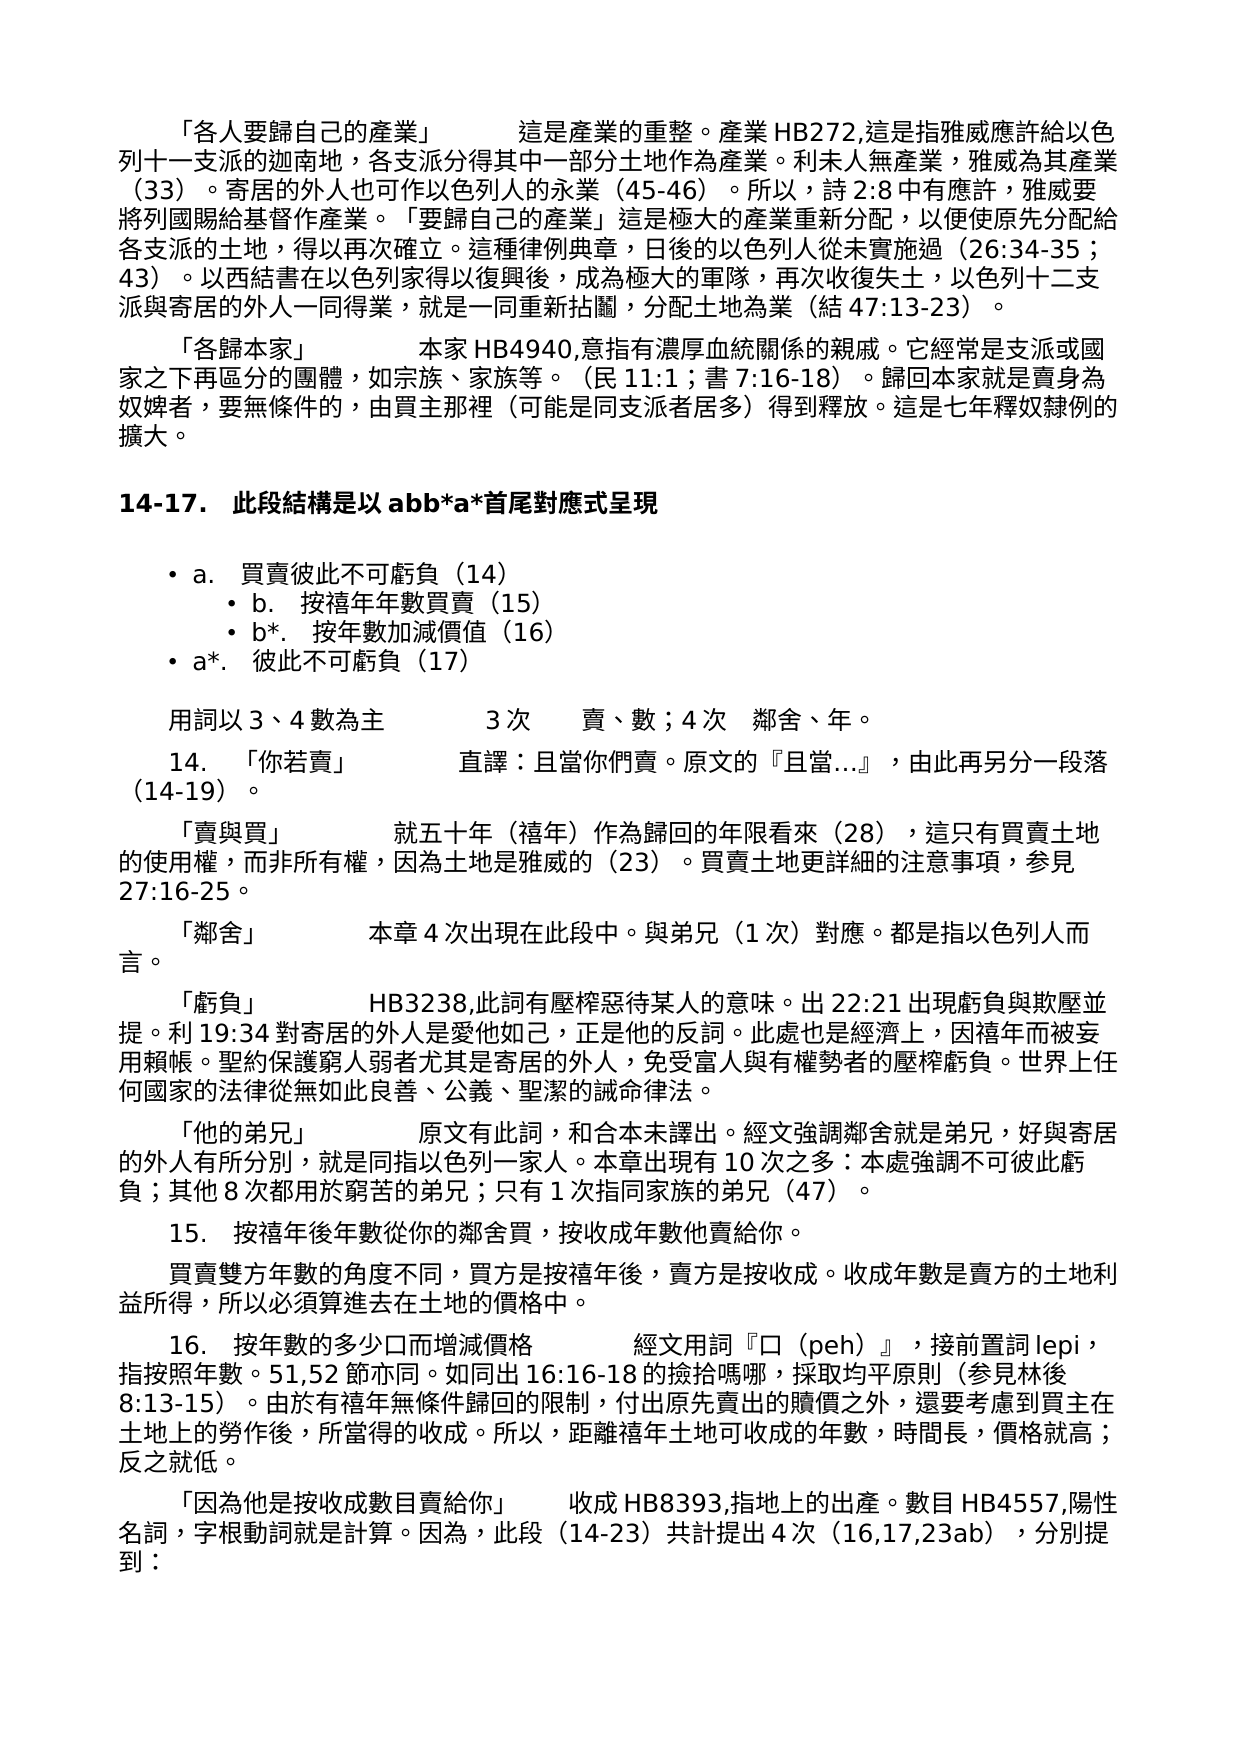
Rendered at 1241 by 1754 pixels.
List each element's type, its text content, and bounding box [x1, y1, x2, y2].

list b. 按禧年年數買賣（15） [236, 589, 1122, 618]
list a*. 彼此不可虧負（17） [177, 648, 1122, 677]
text 16. 按年數的多少口而增減價格 經文用詞『口（peh）』，接前置詞lepi，指按照年數。51,52節亦同。如同出16:16-18的撿拾嗎哪，採取均平原則（参見林後8:13-15）。由於有禧年無條件歸回的限制，付出原先賣出的贖價之外，還要考慮到買主在土地上的勞作後，所當得的收成。所以，距離禧年土地可收成的年數，時間長，價格就高；反之就低。 [118, 1331, 1122, 1477]
text 「鄰舍」 本章4次出現在此段中。與弟兄（1次）對應。都是指以色列人而言。 [118, 919, 1122, 977]
text 「各人要歸自己的產業」 這是產業的重整。產業HB272,這是指雅威應許給以色列十一支派的迦南地，各支派分得其中一部分土地作為產業。利未人無產業，雅威為其產業（33）。寄居的外人也可作以色列人的永業（45-46）。所以，詩2:8中有應許，雅威要將列國賜給基督作產業。「要歸自己的產業」這是極大的產業重新分配，以便使原先分配給各支派的土地，得以再次確立。這種律例典章，日後的以色列人從未實施過（26:34-35；43）。以西結書在以色列家得以復興後，成為極大的軍隊，再次收復失土，以色列十二支派與寄居的外人一同得業，就是一同重新拈鬮，分配土地為業（結47:13-23）。 [118, 118, 1122, 322]
text 「各歸本家」 本家HB4940,意指有濃厚血統關係的親戚。它經常是支派或國家之下再區分的團體，如宗族、家族等。（民11:1；書7:16-18）。歸回本家就是賣身為奴婢者，要無條件的，由買主那裡（可能是同支派者居多）得到釋放。這是七年釋奴隸例的擴大。 [118, 335, 1122, 451]
list b*. 按年數加減價值（16） [236, 618, 1122, 648]
text 「虧負」 HB3238,此詞有壓榨惡待某人的意味。出22:21出現虧負與欺壓並提。利19:34對寄居的外人是愛他如己，正是他的反詞。此處也是經濟上，因禧年而被妄用賴帳。聖約保護窮人弱者尤其是寄居的外人，免受富人與有權勢者的壓榨虧負。世界上任何國家的法律從無如此良善、公義、聖潔的誡命律法。 [118, 989, 1122, 1106]
text 「賣與買」 就五十年（禧年）作為歸回的年限看來（28），這只有買賣土地的使用權，而非所有權，因為土地是雅威的（23）。買賣土地更詳細的注意事項，参見27:16-25。 [118, 819, 1122, 906]
text 14. 「你若賣」 直譯：且當你們賣。原文的『且當…』，由此再另分一段落（14-19）。 [118, 748, 1122, 806]
text 用詞以3、4數為主 3次 賣、數；4次 鄰舍、年。 [118, 706, 1122, 735]
list a. 買賣彼此不可虧負（14） [177, 560, 1122, 589]
text 買賣雙方年數的角度不同，買方是按禧年後，賣方是按收成。收成年數是賣方的土地利益所得，所以必須算進去在土地的價格中。 [118, 1260, 1122, 1319]
text 「因為他是按收成數目賣給你」 收成HB8393,指地上的出產。數目HB4557,陽性名詞，字根動詞就是計算。因為，此段（14-23）共計提出4次（16,17,23ab），分別提到： [118, 1489, 1122, 1577]
text 15. 按禧年後年數從你的鄰舍買，按收成年數他賣給你。 [118, 1219, 1122, 1248]
subtitle 14-17. 此段結構是以abb*a*首尾對應式呈現 [118, 489, 1122, 518]
text 「他的弟兄」 原文有此詞，和合本未譯出。經文強調鄰舍就是弟兄，好與寄居的外人有所分別，就是同指以色列一家人。本章出現有10次之多：本處強調不可彼此虧負；其他8次都用於窮苦的弟兄；只有1次指同家族的弟兄（47）。 [118, 1119, 1122, 1206]
